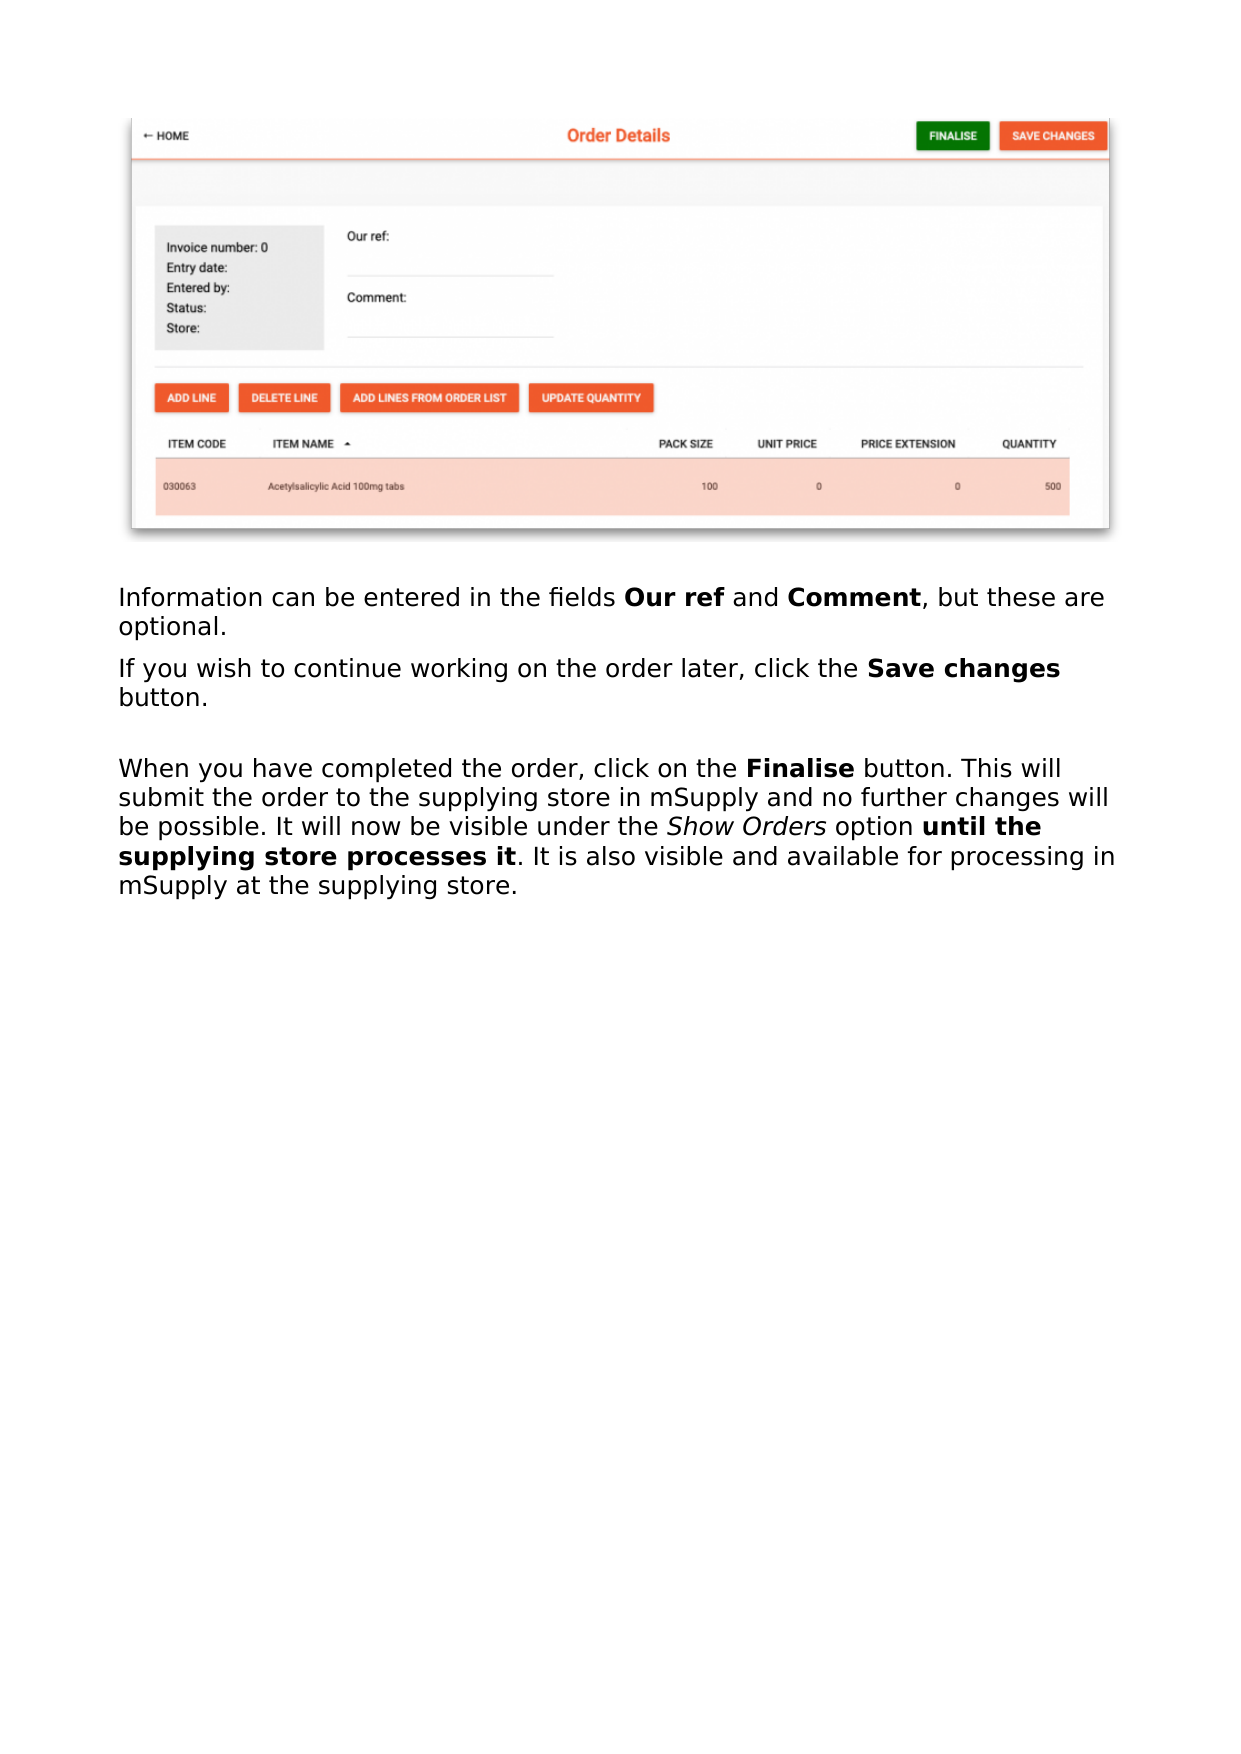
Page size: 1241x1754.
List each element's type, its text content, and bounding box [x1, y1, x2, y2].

picture [118, 118, 1123, 542]
text Information can be entered in the fields Our ref and Comment, but these are optional. [118, 583, 1122, 642]
text If you wish to continue working on the order later, click the Save changes button. [118, 654, 1122, 742]
text When you have completed the order, click on the Finalise button. This will submit the order to the supplying store in mSupply and no further changes will be possible. It will now be visible under the Show Orders option until the supplying store processes it. It is also visible and available for processing in mSupply at the supplying store. [118, 754, 1122, 900]
